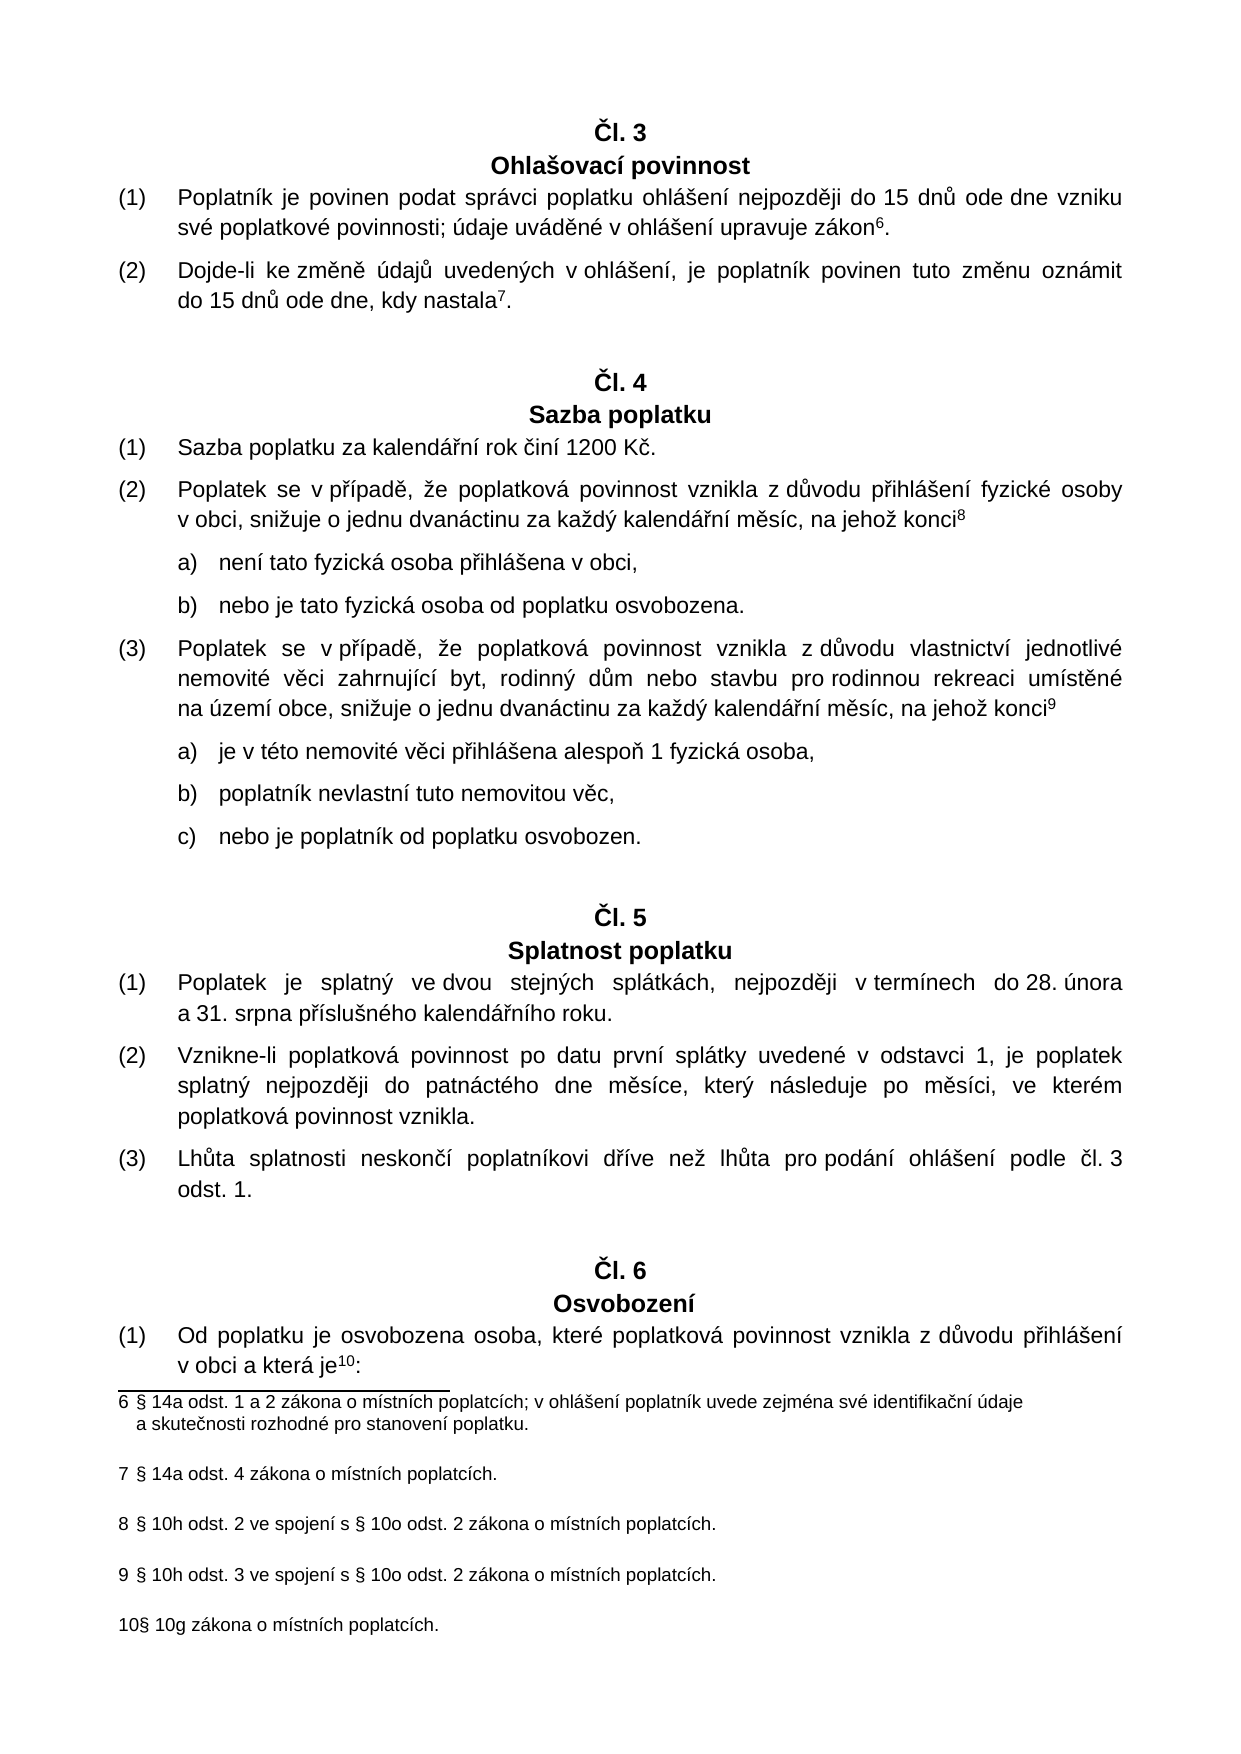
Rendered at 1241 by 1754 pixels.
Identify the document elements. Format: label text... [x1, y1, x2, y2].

subtitle Čl. 4 Sazba poplatku [118, 367, 1122, 429]
list Poplatek se v případě, že poplatková povinnost vznikla z důvodu přihlášení fyzické osoby v obci, snižuje o jednu dvanáctinu za každý kalendářní měsíc, na jehož konci [118, 476, 1122, 533]
list § 14a odst. 1 a 2 zákona o místních poplatcích; v ohlášení poplatník uvede zejména své identifikační údaje a skutečnosti rozhodné pro stanovení poplatku. [118, 1391, 1122, 1434]
list § 10h odst. 2 ve spojení s § 10o odst. 2 zákona o místních poplatcích. [118, 1513, 1122, 1535]
list Od poplatku je osvobozena osoba, které poplatková povinnost vznikla z důvodu přihlášení v obci a která je: [118, 1322, 1122, 1378]
list § 10h odst. 3 ve spojení s § 10o odst. 2 zákona o místních poplatcích. [118, 1563, 1122, 1585]
subtitle Čl. 5 Splatnost poplatku [118, 903, 1122, 965]
list je v této nemovité věci přihlášena alespoň 1 fyzická osoba, [177, 738, 1122, 764]
list není tato fyzická osoba přihlášena v obci, [177, 549, 1122, 576]
list poplatník nevlastní tuto nemovitou věc, [177, 780, 1122, 807]
list Vznikne-li poplatková povinnost po datu první splátky uvedené v odstavci 1, je poplatek splatný nejpozději do patnáctého dne měsíce, který následuje po měsíci, ve kterém poplatková povinnost vznikla. [118, 1042, 1122, 1129]
list Lhůta splatnosti neskončí poplatníkovi dříve než lhůta pro podání ohlášení podle čl. 3 odst. 1. [118, 1145, 1122, 1202]
list nebo je poplatník od poplatku osvobozen. [177, 823, 1122, 849]
subtitle Čl. 3 Ohlašovací povinnost [118, 118, 1122, 180]
list Poplatek je splatný ve dvou stejných splátkách, nejpozději v termínech do 28. února a 31. srpna příslušného kalendářního roku. [118, 969, 1122, 1026]
subtitle Čl. 6 Osvobození [118, 1256, 1122, 1318]
list § 14a odst. 4 zákona o místních poplatcích. [118, 1463, 1122, 1484]
list Poplatník je povinen podat správci poplatku ohlášení nejpozději do 15 dnů ode dne vzniku své poplatkové povinnosti; údaje uváděné v ohlášení upravuje zákon. [118, 184, 1122, 241]
list Dojde-li ke změně údajů uvedených v ohlášení, je poplatník povinen tuto změnu oznámit do 15 dnů ode dne, kdy nastala. [118, 257, 1122, 314]
list Sazba poplatku za kalendářní rok činí 1200 Kč. [118, 433, 1122, 460]
list nebo je tato fyzická osoba od poplatku osvobozena. [177, 592, 1122, 618]
list Poplatek se v případě, že poplatková povinnost vznikla z důvodu vlastnictví jednotlivé nemovité věci zahrnující byt, rodinný dům nebo stavbu pro rodinnou rekreaci umístěné na území obce, snižuje o jednu dvanáctinu za každý kalendářní měsíc, na jehož konci [118, 634, 1122, 721]
list § 10g zákona o místních poplatcích. [118, 1614, 1122, 1635]
